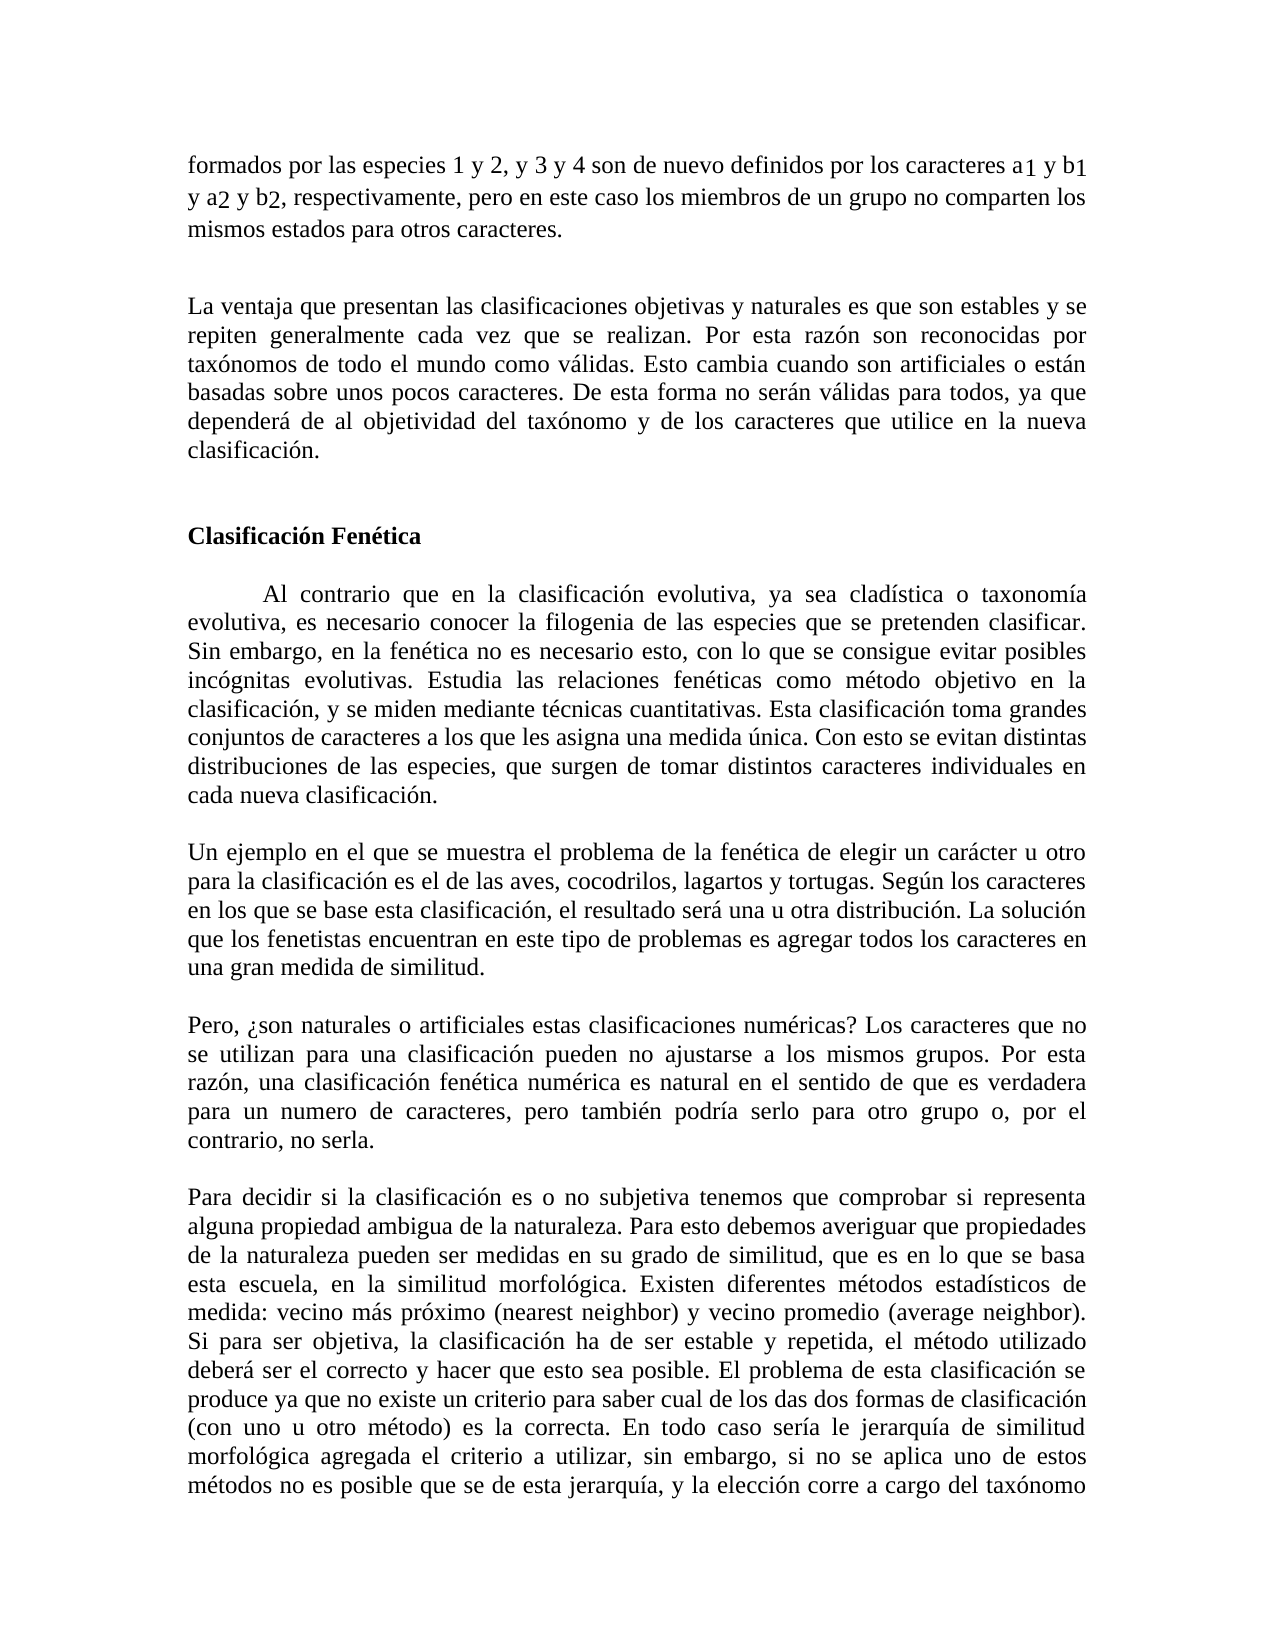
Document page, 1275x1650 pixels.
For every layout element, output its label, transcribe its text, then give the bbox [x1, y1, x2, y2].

text La ventaja que presentan las clasificaciones objetivas y naturales es que son estables y se repiten generalmente cada vez que se realizan. Por esta razón son reconocidas por taxónomos de todo el mundo como válidas. Esto cambia cuando son artificiales o están basadas sobre unos pocos caracteres. De esta forma no serán válidas para todos, ya que dependerá de al objetividad del taxónomo y de los caracteres que utilice en la nueva clasificación. [187, 291, 1087, 464]
text Pero, ¿son naturales o artificiales estas clasificaciones numéricas? Los caracteres que no se utilizan para una clasificación pueden no ajustarse a los mismos grupos. Por esta razón, una clasificación fenética numérica es natural en el sentido de que es verdadera para un numero de caracteres, pero también podría serlo para otro grupo o, por el contrario, no serla. [187, 1010, 1087, 1154]
text Para decidir si la clasificación es o no subjetiva tenemos que comprobar si representa alguna propiedad ambigua de la naturaleza. Para esto debemos averiguar que propiedades de la naturaleza pueden ser medidas en su grado de similitud, que es en lo que se basa esta escuela, en la similitud morfológica. Existen diferentes métodos estadísticos de medida: vecino más próximo (nearest neighbor) y vecino promedio (average neighbor). Si para ser objetiva, la clasificación ha de ser estable y repetida, el método utilizado deberá ser el correcto y hacer que esto sea posible. El problema de esta clasificación se produce ya que no existe un criterio para saber cual de los das dos formas de clasificación (con uno u otro método) es la correcta. En todo caso sería le jerarquía de similitud morfológica agregada el criterio a utilizar, sin embargo, si no se aplica uno de estos métodos no es posible que se de esta jerarquía, y la elección corre a cargo del taxónomo [187, 1182, 1087, 1499]
text Un ejemplo en el que se muestra el problema de la fenética de elegir un carácter u otro para la clasificación es el de las aves, cocodrilos, lagartos y tortugas. Según los caracteres en los que se base esta clasificación, el resultado será una u otra distribución. La solución que los fenetistas encuentran en este tipo de problemas es agregar todos los caracteres en una gran medida de similitud. [187, 837, 1087, 981]
text Clasificación Fenética [187, 521, 1087, 550]
text Al contrario que en la clasificación evolutiva, ya sea cladística o taxonomía evolutiva, es necesario conocer la filogenia de las especies que se pretenden clasificar. Sin embargo, en la fenética no es necesario esto, con lo que se consigue evitar posibles incógnitas evolutivas. Estudia las relaciones fenéticas como método objetivo en la clasificación, y se miden mediante técnicas cuantitativas. Esta clasificación toma grandes conjuntos de caracteres a los que les asigna una medida única. Con esto se evitan distintas distribuciones de las especies, que surgen de tomar distintos caracteres individuales en cada nueva clasificación. [187, 579, 1087, 809]
text formados por las especies 1 y 2, y 3 y 4 son de nuevo definidos por los caracteres a1 y b1 y a2 y b2, respectivamente, pero en este caso los miembros de un grupo no comparten los mismos estados para otros caracteres. [187, 150, 1087, 243]
